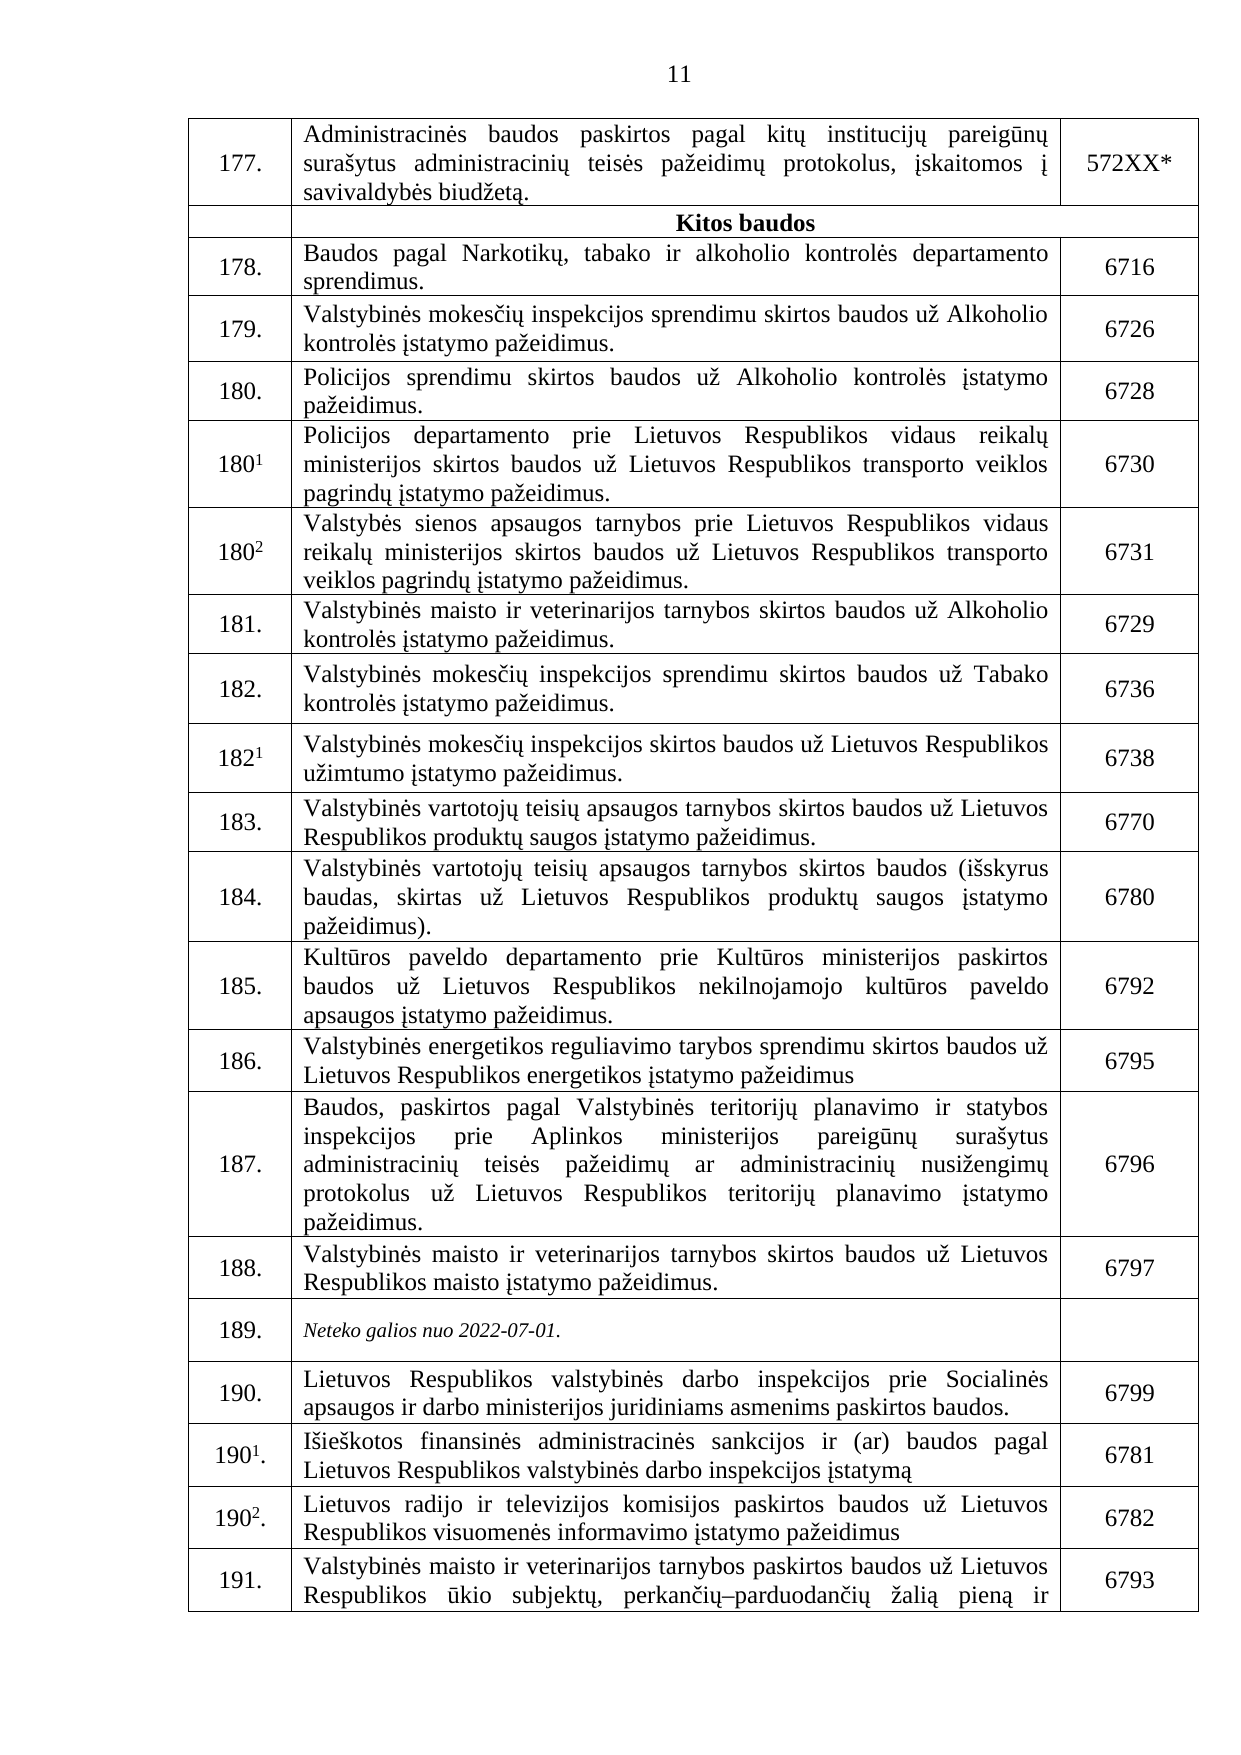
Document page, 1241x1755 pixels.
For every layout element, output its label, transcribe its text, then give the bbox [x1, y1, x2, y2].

table_cell 6731 [1061, 508, 1198, 594]
table_cell Valstybės sienos apsaugos tarnybos prie Lietuvos Respublikos vidaus reikalų ministerijos skirtos baudos už Lietuvos Respublikos transporto veiklos pagrindų įstatymo pažeidimus. [292, 508, 1060, 594]
table_cell 6730 [1061, 421, 1198, 507]
table_cell 6729 [1061, 595, 1198, 653]
table_cell 182. [189, 654, 291, 722]
table_cell 178. [189, 238, 291, 295]
table_cell Valstybinės mokesčių inspekcijos sprendimu skirtos baudos už Tabako kontrolės įstatymo pažeidimus. [292, 654, 1060, 722]
table_cell 6795 [1061, 1030, 1198, 1091]
table_cell 6781 [1061, 1424, 1198, 1486]
table_cell 1821 [189, 724, 291, 792]
table_cell 6796 [1061, 1092, 1198, 1236]
table_cell 6716 [1061, 238, 1198, 295]
table_cell 183. [189, 793, 291, 851]
table_cell Lietuvos radijo ir televizijos komisijos paskirtos baudos už Lietuvos Respublikos visuomenės informavimo įstatymo pažeidimus [292, 1487, 1060, 1548]
table_cell Kitos baudos [292, 206, 1198, 237]
table_cell 181. [189, 595, 291, 653]
table_cell Valstybinės maisto ir veterinarijos tarnybos skirtos baudos už Lietuvos Respublikos maisto įstatymo pažeidimus. [292, 1237, 1060, 1298]
table_cell 6736 [1061, 654, 1198, 722]
table_cell 179. [189, 296, 291, 361]
table_cell 6738 [1061, 724, 1198, 792]
table_cell 190. [189, 1362, 291, 1423]
table_cell Baudos pagal Narkotikų, tabako ir alkoholio kontrolės departamento sprendimus. [292, 238, 1060, 295]
table_cell [189, 206, 291, 237]
table_cell 6793 [1061, 1549, 1198, 1611]
table_cell Valstybinės maisto ir veterinarijos tarnybos skirtos baudos už Alkoholio kontrolės įstatymo pažeidimus. [292, 595, 1060, 653]
table_cell Valstybinės vartotojų teisių apsaugos tarnybos skirtos baudos už Lietuvos Respublikos produktų saugos įstatymo pažeidimus. [292, 793, 1060, 851]
table_cell 1901. [189, 1424, 291, 1486]
table_cell 6797 [1061, 1237, 1198, 1298]
table_cell Neteko galios nuo 2022-07-01. [292, 1299, 1060, 1361]
table_cell 1902. [189, 1487, 291, 1548]
table_cell 6726 [1061, 296, 1198, 361]
table_cell 187. [189, 1092, 291, 1236]
table_cell Policijos sprendimu skirtos baudos už Alkoholio kontrolės įstatymo pažeidimus. [292, 362, 1060, 419]
table_cell 6792 [1061, 942, 1198, 1028]
table_cell 177. [189, 119, 291, 205]
table_cell Administracinės baudos paskirtos pagal kitų institucijų pareigūnų surašytus administracinių teisės pažeidimų protokolus, įskaitomos į savivaldybės biudžetą. [292, 119, 1060, 205]
table_cell 189. [189, 1299, 291, 1361]
table_cell Baudos, paskirtos pagal Valstybinės teritorijų planavimo ir statybos inspekcijos prie Aplinkos ministerijos pareigūnų surašytus administracinių teisės pažeidimų ar administracinių nusižengimų protokolus už Lietuvos Respublikos teritorijų planavimo įstatymo pažeidimus. [292, 1092, 1060, 1236]
table_cell [1061, 1299, 1198, 1361]
table_cell 6780 [1061, 852, 1198, 941]
table_cell Valstybinės mokesčių inspekcijos skirtos baudos už Lietuvos Respublikos užimtumo įstatymo pažeidimus. [292, 724, 1060, 792]
table_cell 185. [189, 942, 291, 1028]
table_cell Kultūros paveldo departamento prie Kultūros ministerijos paskirtos baudos už Lietuvos Respublikos nekilnojamojo kultūros paveldo apsaugos įstatymo pažeidimus. [292, 942, 1060, 1028]
table_cell 1802 [189, 508, 291, 594]
table_cell 6782 [1061, 1487, 1198, 1548]
table_cell 6728 [1061, 362, 1198, 419]
table_cell 186. [189, 1030, 291, 1091]
table_cell Lietuvos Respublikos valstybinės darbo inspekcijos prie Socialinės apsaugos ir darbo ministerijos juridiniams asmenims paskirtos baudos. [292, 1362, 1060, 1423]
table_cell 572XX* [1061, 119, 1198, 205]
table_cell 1801 [189, 421, 291, 507]
table_cell 188. [189, 1237, 291, 1298]
table_cell 184. [189, 852, 291, 941]
table_cell Valstybinės energetikos reguliavimo tarybos sprendimu skirtos baudos už Lietuvos Respublikos energetikos įstatymo pažeidimus [292, 1030, 1060, 1091]
table_cell Išieškotos finansinės administracinės sankcijos ir (ar) baudos pagal Lietuvos Respublikos valstybinės darbo inspekcijos įstatymą [292, 1424, 1060, 1486]
table_cell Valstybinės maisto ir veterinarijos tarnybos paskirtos baudos už Lietuvos Respublikos ūkio subjektų, perkančių–parduodančių žalią pieną ir [292, 1549, 1060, 1611]
table_cell Valstybinės mokesčių inspekcijos sprendimu skirtos baudos už Alkoholio kontrolės įstatymo pažeidimus. [292, 296, 1060, 361]
table_cell Valstybinės vartotojų teisių apsaugos tarnybos skirtos baudos (išskyrus baudas, skirtas už Lietuvos Respublikos produktų saugos įstatymo pažeidimus). [292, 852, 1060, 941]
table_cell 191. [189, 1549, 291, 1611]
table_cell Policijos departamento prie Lietuvos Respublikos vidaus reikalų ministerijos skirtos baudos už Lietuvos Respublikos transporto veiklos pagrindų įstatymo pažeidimus. [292, 421, 1060, 507]
table_cell 6799 [1061, 1362, 1198, 1423]
table_cell 6770 [1061, 793, 1198, 851]
table_cell 180. [189, 362, 291, 419]
